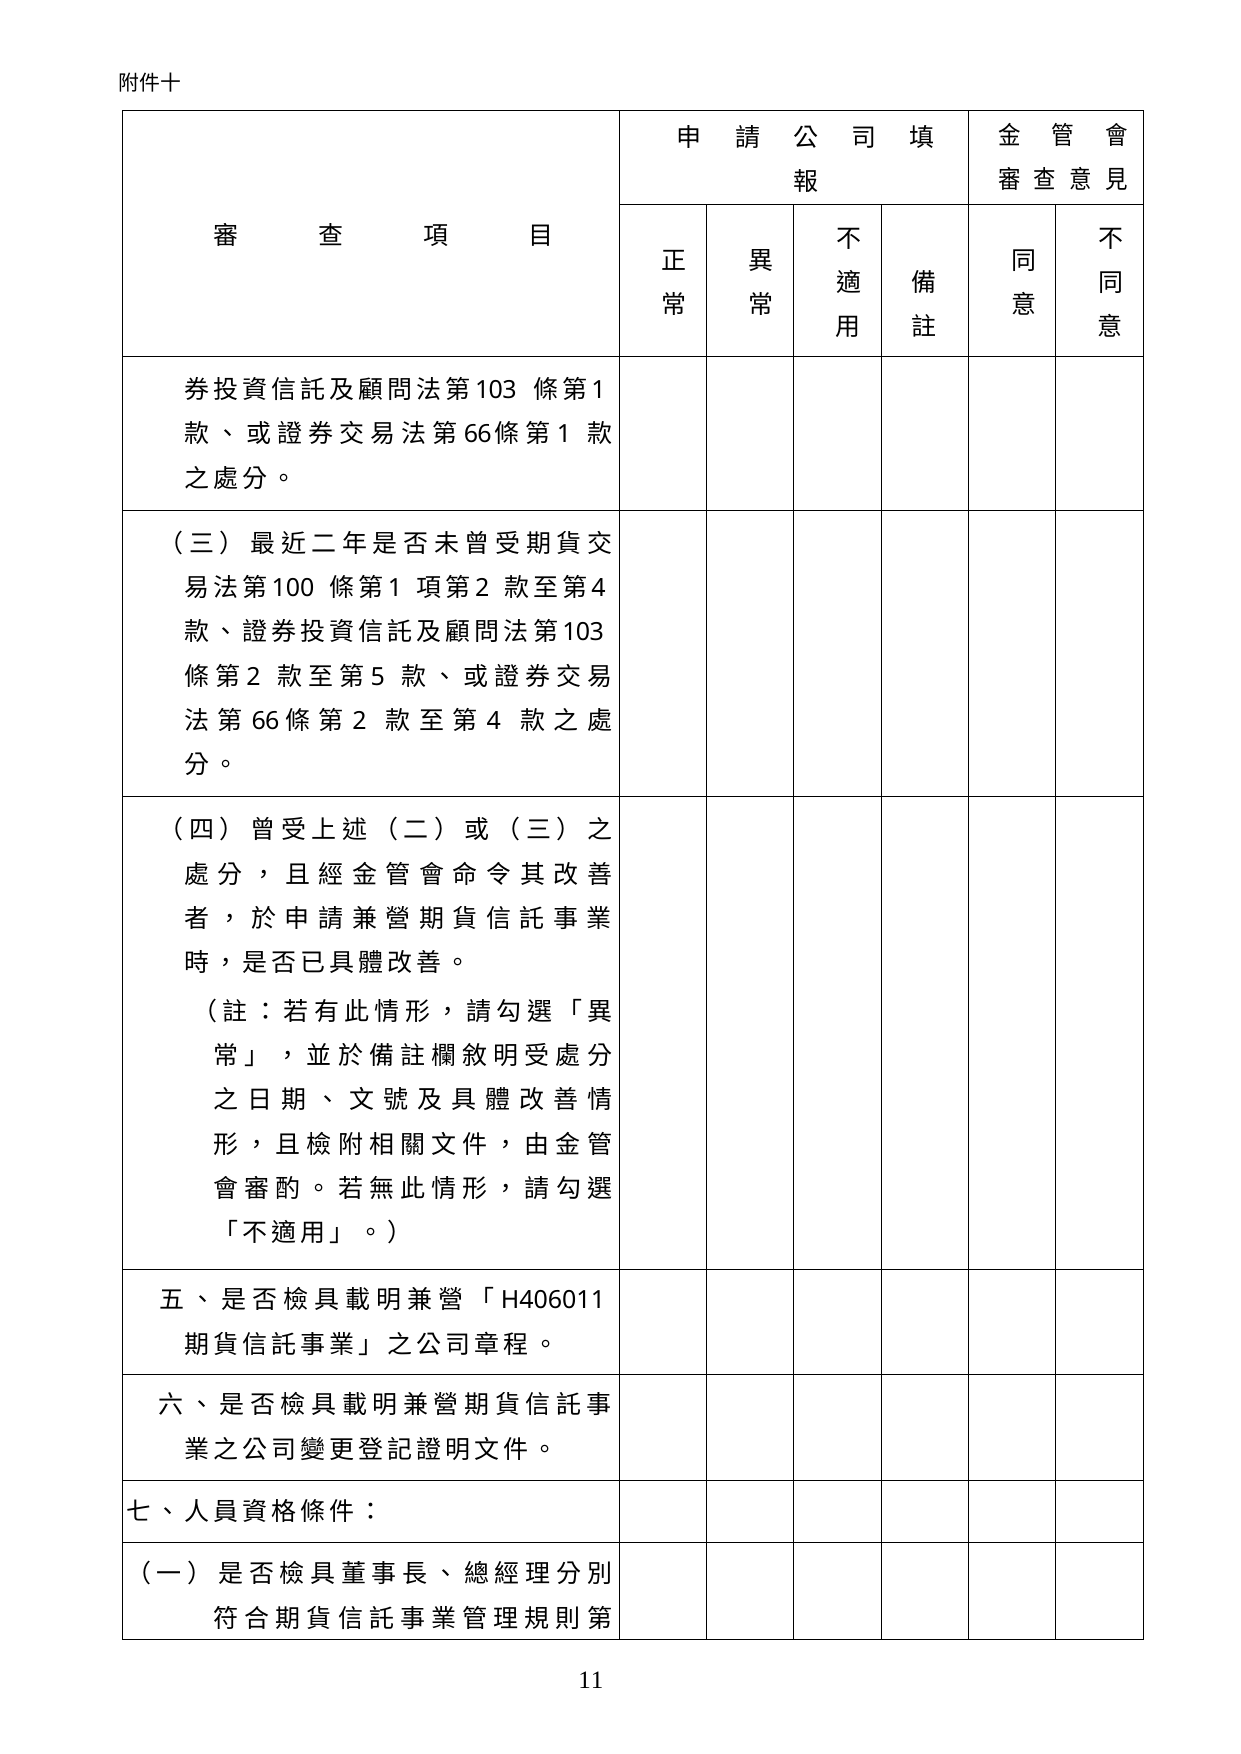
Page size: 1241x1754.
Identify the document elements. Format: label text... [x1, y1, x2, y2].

table_cell [794, 797, 881, 1268]
table_cell [969, 1270, 1055, 1373]
table_cell [882, 511, 968, 796]
table_cell 異 常 [707, 205, 793, 356]
table_cell 正 常 [620, 205, 706, 356]
table_cell [882, 797, 968, 1268]
table_cell [969, 1481, 1055, 1542]
table_cell [707, 1270, 793, 1373]
table_cell [620, 357, 706, 509]
table_cell [969, 797, 1055, 1268]
table_cell [794, 511, 881, 796]
table_cell [1056, 1270, 1143, 1373]
table_cell [969, 1543, 1055, 1638]
table_cell [1056, 1375, 1143, 1480]
table_cell [1056, 1481, 1143, 1542]
table_cell [969, 511, 1055, 796]
table_cell [707, 511, 793, 796]
table_header 金管會 審查意見 [969, 111, 1143, 204]
table_cell [882, 1543, 968, 1638]
table_cell [620, 1270, 706, 1373]
table_cell [1056, 357, 1143, 509]
table_cell [707, 1543, 793, 1638]
table_cell [620, 797, 706, 1268]
table_cell 七、人員資格條件： [123, 1481, 619, 1542]
table_cell [620, 511, 706, 796]
table_cell [882, 1270, 968, 1373]
table_cell [707, 1481, 793, 1542]
table_cell 備 註 [882, 205, 968, 356]
table_cell （三）最近二年是否未曾受期貨交易法第100條第1項第2款至第4款、證券投資信託及顧問法第103條第2款至第5款、或證券交易法第66條第2款至第4款之處分。 [123, 511, 619, 796]
table_cell [969, 357, 1055, 509]
table_cell [882, 1375, 968, 1480]
table_cell 不同意 [1056, 205, 1143, 356]
table_header 申 請 公 司 填 報 [620, 111, 968, 204]
table_header 審查項目 [123, 111, 619, 356]
table_cell 五、是否檢具載明兼營「H406011期貨信託事業」之公司章程。 [123, 1270, 619, 1373]
table_cell [1056, 797, 1143, 1268]
table_cell [707, 1375, 793, 1480]
table_cell [794, 357, 881, 509]
table_cell [794, 1481, 881, 1542]
table_cell 同意 [969, 205, 1055, 356]
table_cell [882, 357, 968, 509]
table_cell [882, 1481, 968, 1542]
table_cell [794, 1270, 881, 1373]
table_cell [794, 1543, 881, 1638]
table_cell [794, 1375, 881, 1480]
table_cell [620, 1375, 706, 1480]
table_cell 不適用 [794, 205, 881, 356]
table_cell [969, 1375, 1055, 1480]
table_cell [620, 1543, 706, 1638]
table_cell [620, 1481, 706, 1542]
table_cell （四）曾受上述（二）或（三）之處分，且經金管會命令其改善者，於申請兼營期貨信託事業時，是否已具體改善。 （註：若有此情形，請勾選「異常」，並於備註欄敘明受處分之日期、文號及具體改善情形，且檢附相關文件，由金管會審酌。若無此情形，請勾選「不適用」。） [123, 797, 619, 1268]
table_cell [1056, 1543, 1143, 1638]
table_cell （一）是否檢具董事長、總經理分別符合期貨信託事業管理規則第 [123, 1543, 619, 1638]
table_cell [707, 357, 793, 509]
table_cell 六、是否檢具載明兼營期貨信託事業之公司變更登記證明文件。 [123, 1375, 619, 1480]
table_cell 券投資信託及顧問法第103條第1款、或證券交易法第66條第1款之處分。 [123, 357, 619, 509]
table_cell [1056, 511, 1143, 796]
table_cell [707, 797, 793, 1268]
